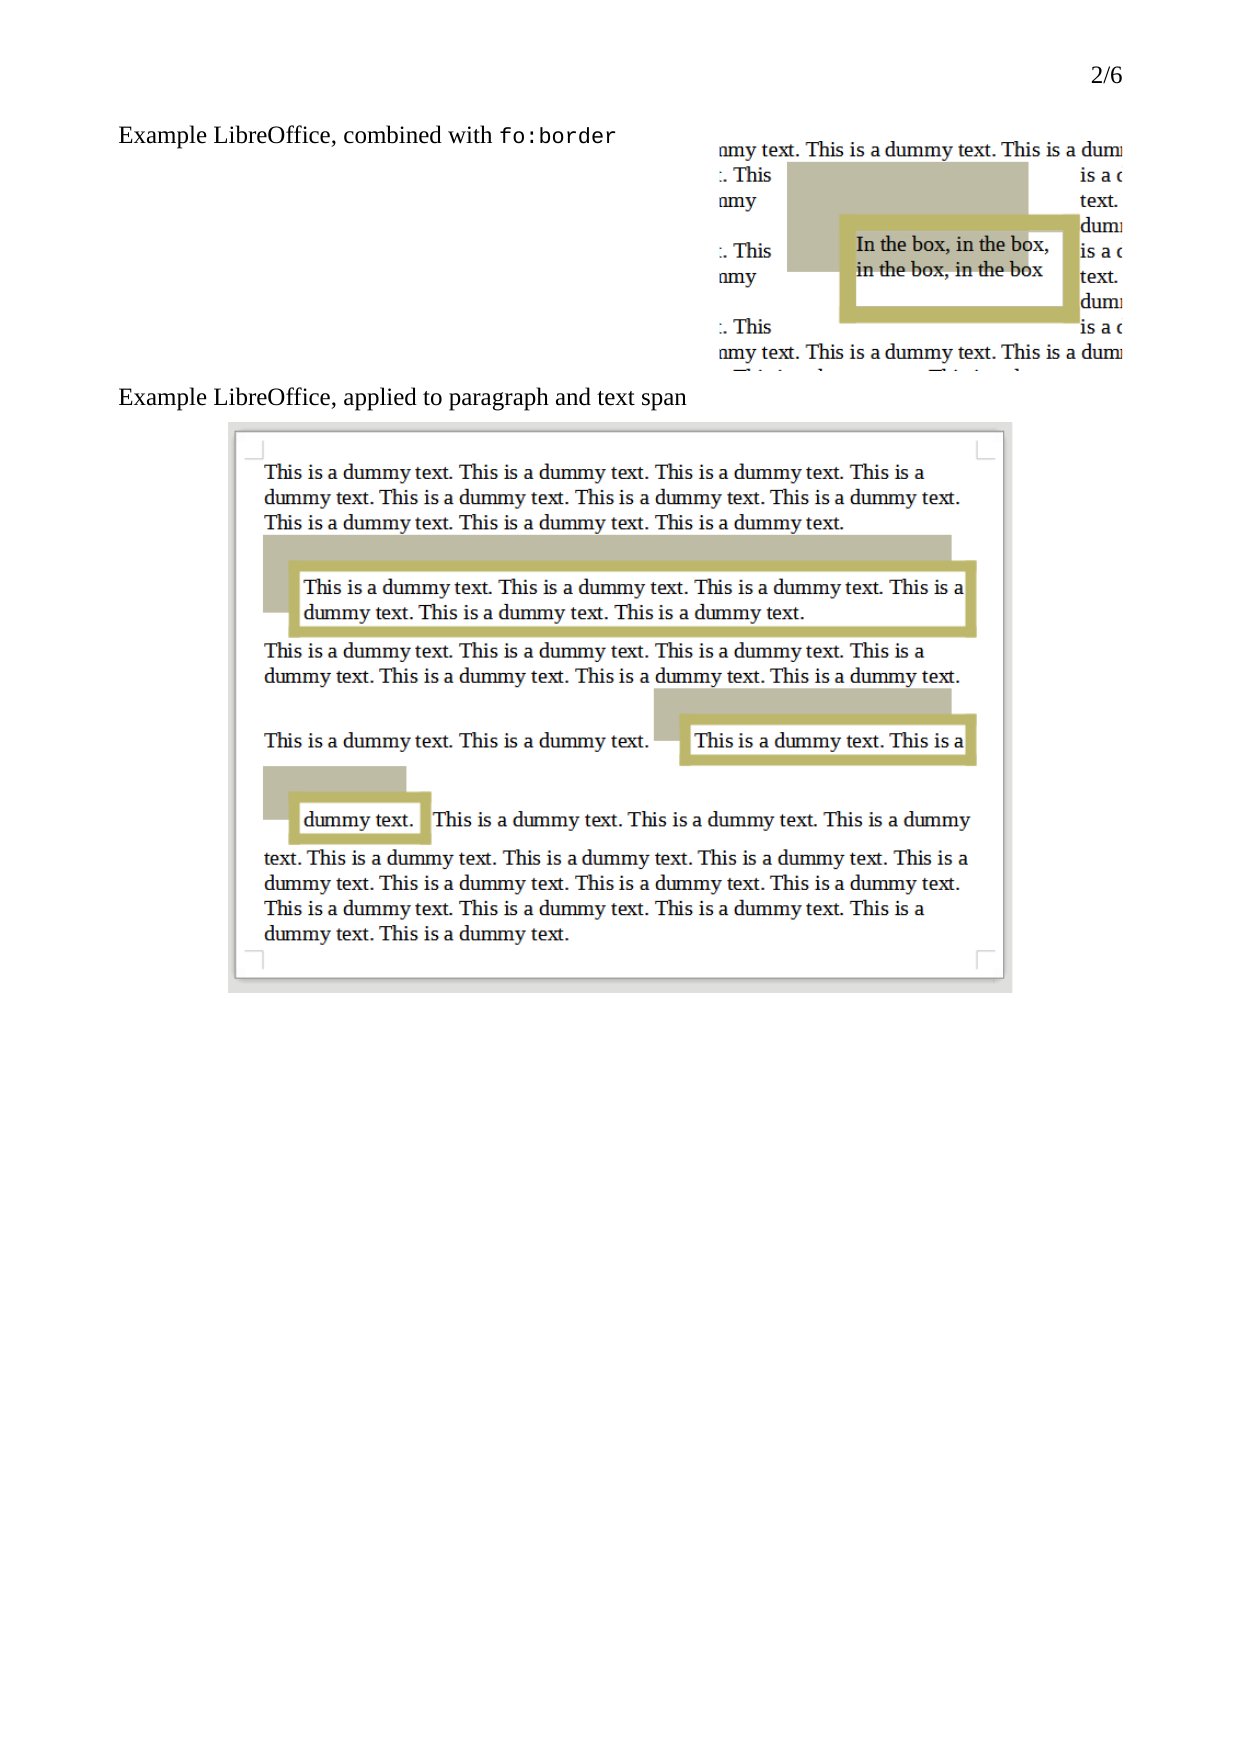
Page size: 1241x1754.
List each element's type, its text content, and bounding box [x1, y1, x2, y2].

text Example LibreOffice, combined with fo:border [118, 120, 1122, 371]
picture [719, 141, 1123, 371]
picture [228, 422, 1013, 993]
text Example LibreOffice, applied to paragraph and text span [118, 382, 1122, 411]
